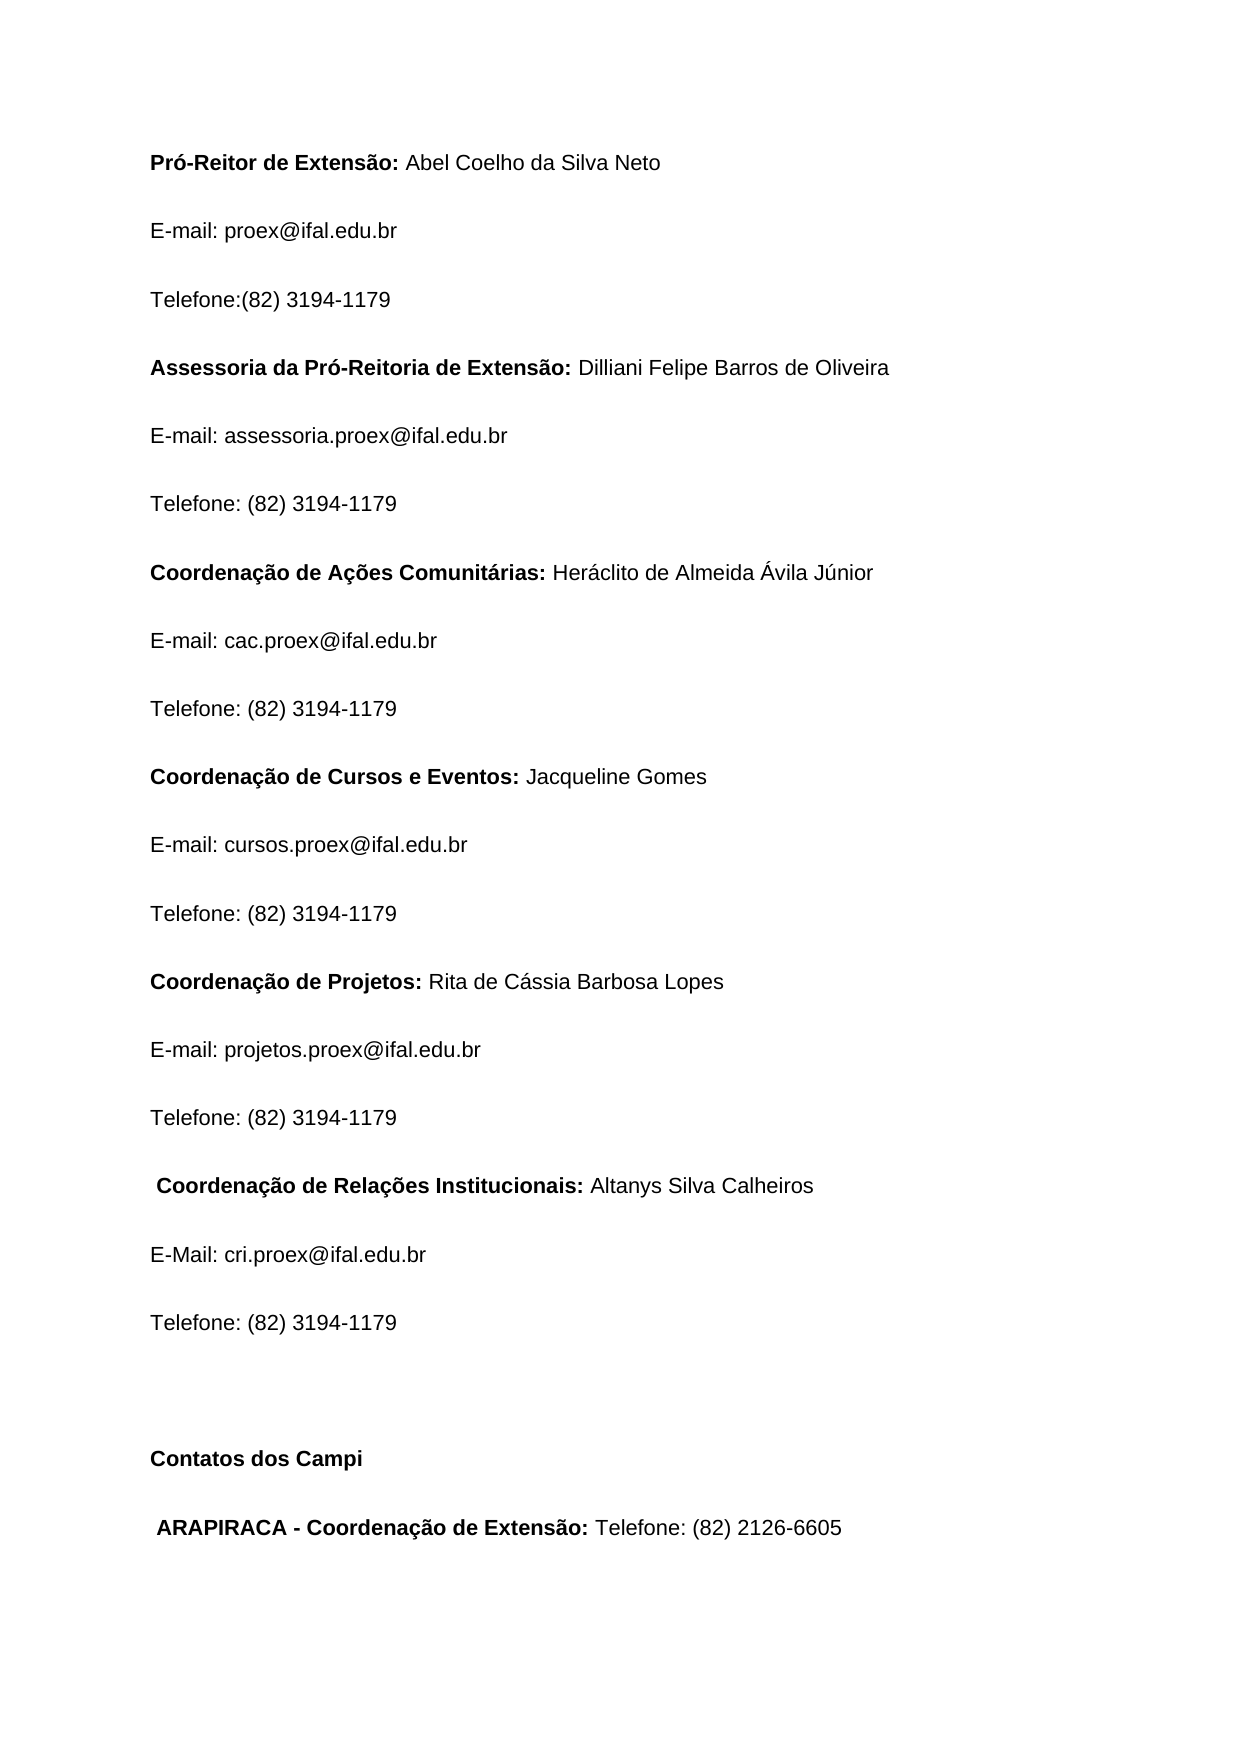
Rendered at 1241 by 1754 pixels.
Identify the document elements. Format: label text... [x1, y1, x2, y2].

text Coordenação de Cursos e Eventos: Jacqueline Gomes [150, 764, 1090, 789]
text E-mail: cursos.proex@ifal.edu.br [150, 832, 1090, 857]
text Telefone: (82) 3194-1179 [150, 1310, 1090, 1335]
text Coordenação de Relações Institucionais: Altanys Silva Calheiros [150, 1173, 1090, 1199]
text Telefone: (82) 3194-1179 [150, 696, 1090, 721]
text E-mail: assessoria.proex@ifal.edu.br [150, 423, 1090, 448]
text E-Mail: cri.proex@ifal.edu.br [150, 1242, 1090, 1267]
text Telefone: (82) 3194-1179 [150, 1105, 1090, 1130]
text Telefone:(82) 3194-1179 [150, 286, 1090, 312]
text Telefone: (82) 3194-1179 [150, 491, 1090, 516]
text Telefone: (82) 3194-1179 [150, 901, 1090, 926]
text ARAPIRACA - Coordenação de Extensão: Telefone: (82) 2126-6605 [150, 1514, 1090, 1540]
text E-mail: cac.proex@ifal.edu.br [150, 628, 1090, 653]
text Assessoria da Pró-Reitoria de Extensão: Dilliani Felipe Barros de Oliveira [150, 355, 1090, 380]
text Coordenação de Ações Comunitárias: Heráclito de Almeida Ávila Júnior [150, 559, 1090, 584]
text Contatos dos Campi [150, 1446, 1090, 1472]
text Coordenação de Projetos: Rita de Cássia Barbosa Lopes [150, 969, 1090, 994]
text Pró-Reitor de Extensão: Abel Coelho da Silva Neto [150, 150, 1090, 175]
text E-mail: projetos.proex@ifal.edu.br [150, 1037, 1090, 1062]
text E-mail: proex@ifal.edu.br [150, 218, 1090, 243]
